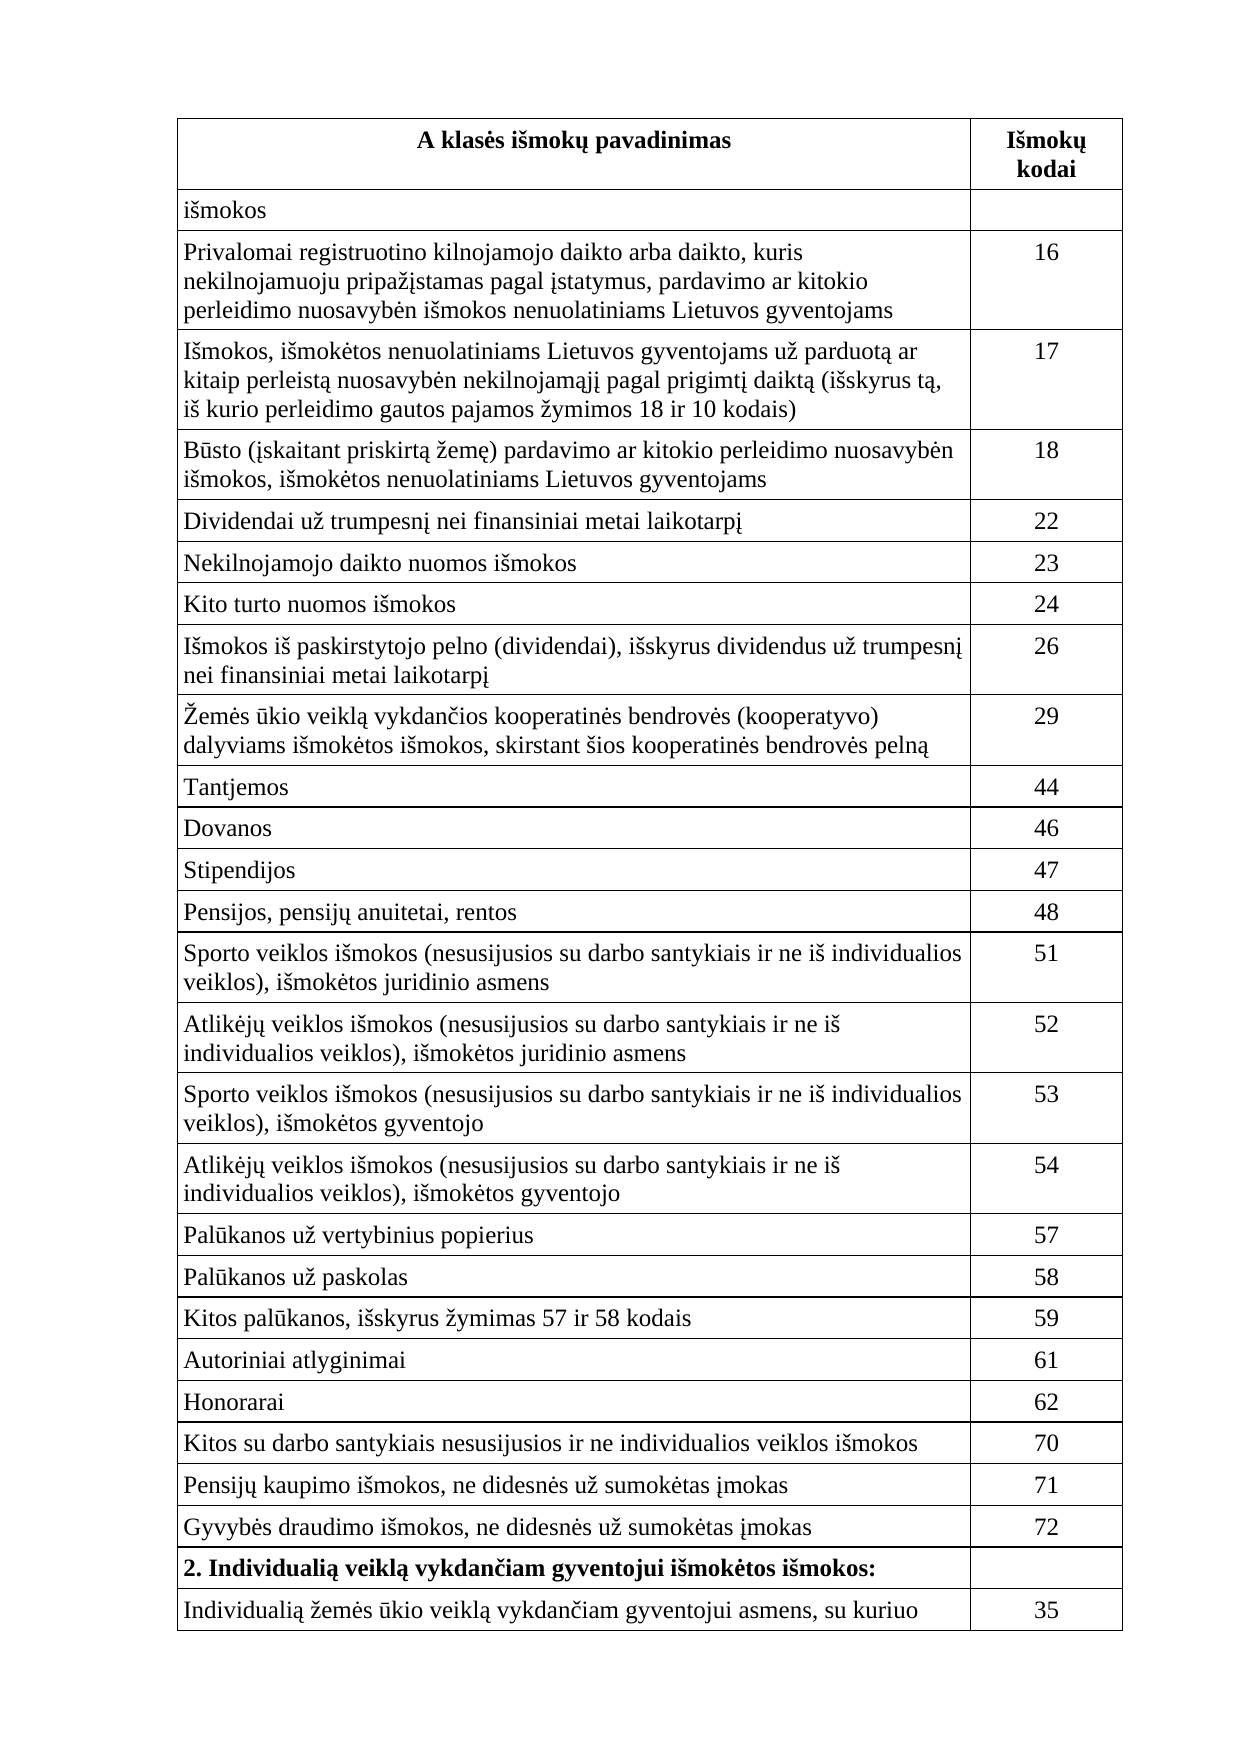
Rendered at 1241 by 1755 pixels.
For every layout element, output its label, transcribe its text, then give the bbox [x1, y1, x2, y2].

table_cell Atlikėjų veiklos išmokos (nesusijusios su darbo santykiais ir ne iš individualios veiklos), išmokėtos gyventojo [178, 1144, 970, 1213]
table_cell Pensijos, pensijų anuitetai, rentos [178, 891, 970, 931]
table_cell 16 [971, 231, 1122, 329]
table_cell 48 [971, 891, 1122, 931]
table_cell Atlikėjų veiklos išmokos (nesusijusios su darbo santykiais ir ne iš individualios veiklos), išmokėtos juridinio asmens [178, 1003, 970, 1072]
table_cell Palūkanos už paskolas [178, 1256, 970, 1296]
table_cell [971, 1548, 1122, 1588]
table_cell Honorarai [178, 1381, 970, 1421]
table_cell Nekilnojamojo daikto nuomos išmokos [178, 542, 970, 582]
table_cell 29 [971, 695, 1122, 765]
table_cell Pensijų kaupimo išmokos, ne didesnės už sumokėtas įmokas [178, 1464, 970, 1505]
table_cell 17 [971, 330, 1122, 428]
table_cell Sporto veiklos išmokos (nesusijusios su darbo santykiais ir ne iš individualios veiklos), išmokėtos gyventojo [178, 1073, 970, 1143]
table_cell 26 [971, 625, 1122, 694]
table_cell Žemės ūkio veiklą vykdančios kooperatinės bendrovės (kooperatyvo) dalyviams išmokėtos išmokos, skirstant šios kooperatinės bendrovės pelną [178, 695, 970, 765]
table_cell Kito turto nuomos išmokos [178, 583, 970, 624]
table_cell 22 [971, 500, 1122, 541]
table_cell 58 [971, 1256, 1122, 1296]
table_cell Kitos palūkanos, išskyrus žymimas 57 ir 58 kodais [178, 1298, 970, 1338]
table_cell [971, 190, 1122, 230]
table_cell Būsto (įskaitant priskirtą žemę) pardavimo ar kitokio perleidimo nuosavybėn išmokos, išmokėtos nenuolatiniams Lietuvos gyventojams [178, 430, 970, 499]
table_cell Dividendai už trumpesnį nei finansiniai metai laikotarpį [178, 500, 970, 541]
table_cell 51 [971, 933, 1122, 1002]
table_cell Stipendijos [178, 849, 970, 890]
table_cell Autoriniai atlyginimai [178, 1339, 970, 1380]
table_cell 71 [971, 1464, 1122, 1505]
table_cell 2. Individualią veiklą vykdančiam gyventojui išmokėtos išmokos: [178, 1548, 970, 1588]
table_header A klasės išmokų pavadinimas [178, 119, 970, 188]
table_cell 70 [971, 1423, 1122, 1463]
table_cell 18 [971, 430, 1122, 499]
table_header Išmokų kodai [971, 119, 1122, 188]
table_cell Tantjemos [178, 766, 970, 806]
table_cell 62 [971, 1381, 1122, 1421]
table_cell Išmokos iš paskirstytojo pelno (dividendai), išskyrus dividendus už trumpesnį nei finansiniai metai laikotarpį [178, 625, 970, 694]
table_cell 52 [971, 1003, 1122, 1072]
table_cell 54 [971, 1144, 1122, 1213]
table_cell 57 [971, 1214, 1122, 1255]
table_cell 53 [971, 1073, 1122, 1143]
table_cell Individualią žemės ūkio veiklą vykdančiam gyventojui asmens, su kuriuo [178, 1589, 970, 1630]
table_cell Dovanos [178, 808, 970, 848]
table_cell Gyvybės draudimo išmokos, ne didesnės už sumokėtas įmokas [178, 1506, 970, 1546]
table_cell Privalomai registruotino kilnojamojo daikto arba daikto, kuris nekilnojamuoju pripažįstamas pagal įstatymus, pardavimo ar kitokio perleidimo nuosavybėn išmokos nenuolatiniams Lietuvos gyventojams [178, 231, 970, 329]
table_cell 44 [971, 766, 1122, 806]
table_cell Palūkanos už vertybinius popierius [178, 1214, 970, 1255]
table_cell 59 [971, 1298, 1122, 1338]
table_cell Sporto veiklos išmokos (nesusijusios su darbo santykiais ir ne iš individualios veiklos), išmokėtos juridinio asmens [178, 933, 970, 1002]
table_cell 72 [971, 1506, 1122, 1546]
table_cell Kitos su darbo santykiais nesusijusios ir ne individualios veiklos išmokos [178, 1423, 970, 1463]
table_cell 23 [971, 542, 1122, 582]
table_cell Išmokos, išmokėtos nenuolatiniams Lietuvos gyventojams už parduotą ar kitaip perleistą nuosavybėn nekilnojamąjį pagal prigimtį daiktą (išskyrus tą, iš kurio perleidimo gautos pajamos žymimos 18 ir 10 kodais) [178, 330, 970, 428]
table_cell 35 [971, 1589, 1122, 1630]
table_cell 46 [971, 808, 1122, 848]
table_cell 47 [971, 849, 1122, 890]
table_cell išmokos [178, 190, 970, 230]
table_cell 24 [971, 583, 1122, 624]
table_cell 61 [971, 1339, 1122, 1380]
